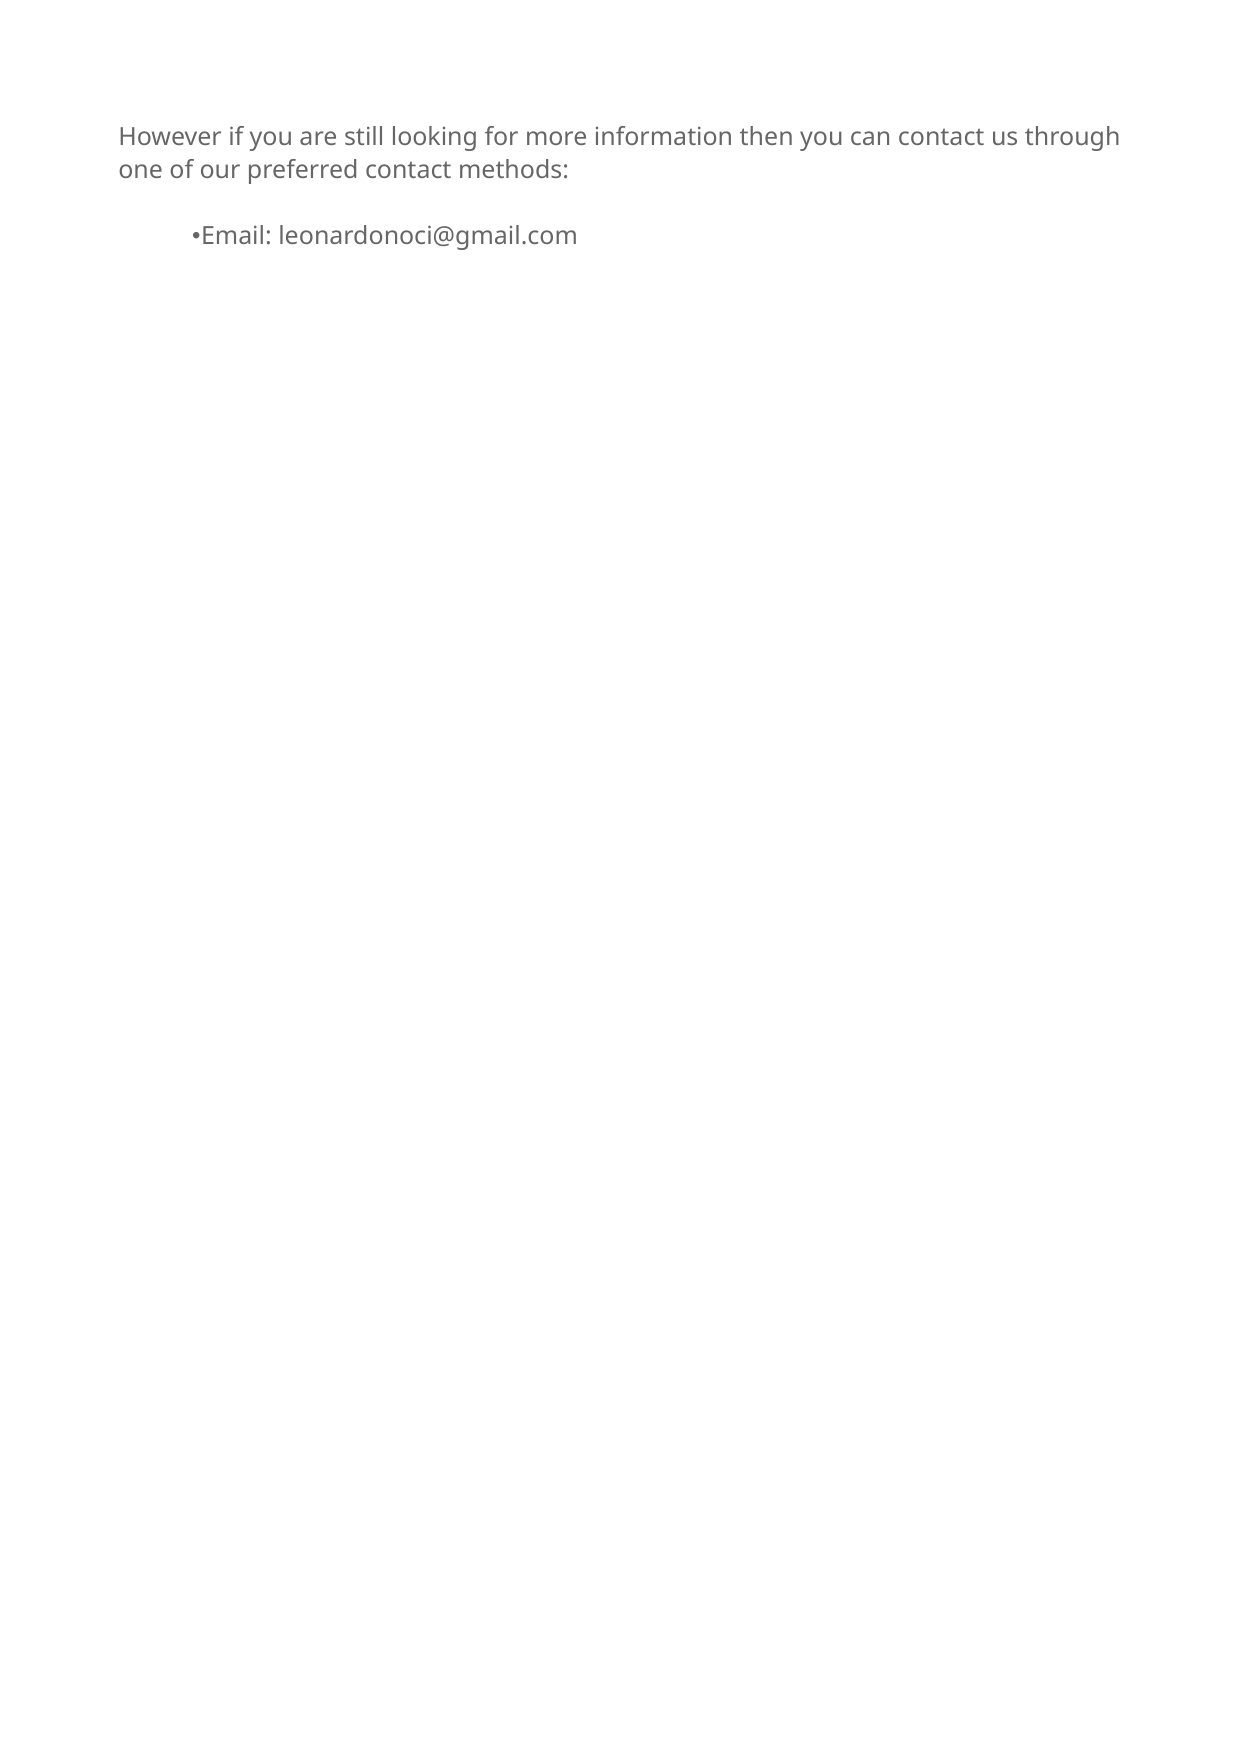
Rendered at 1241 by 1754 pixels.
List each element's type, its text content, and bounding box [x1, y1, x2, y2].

text However if you are still looking for more information then you can contact us through one of our preferred contact methods: [118, 118, 1122, 186]
list Email: leonardonoci@gmail.com [118, 217, 1122, 252]
